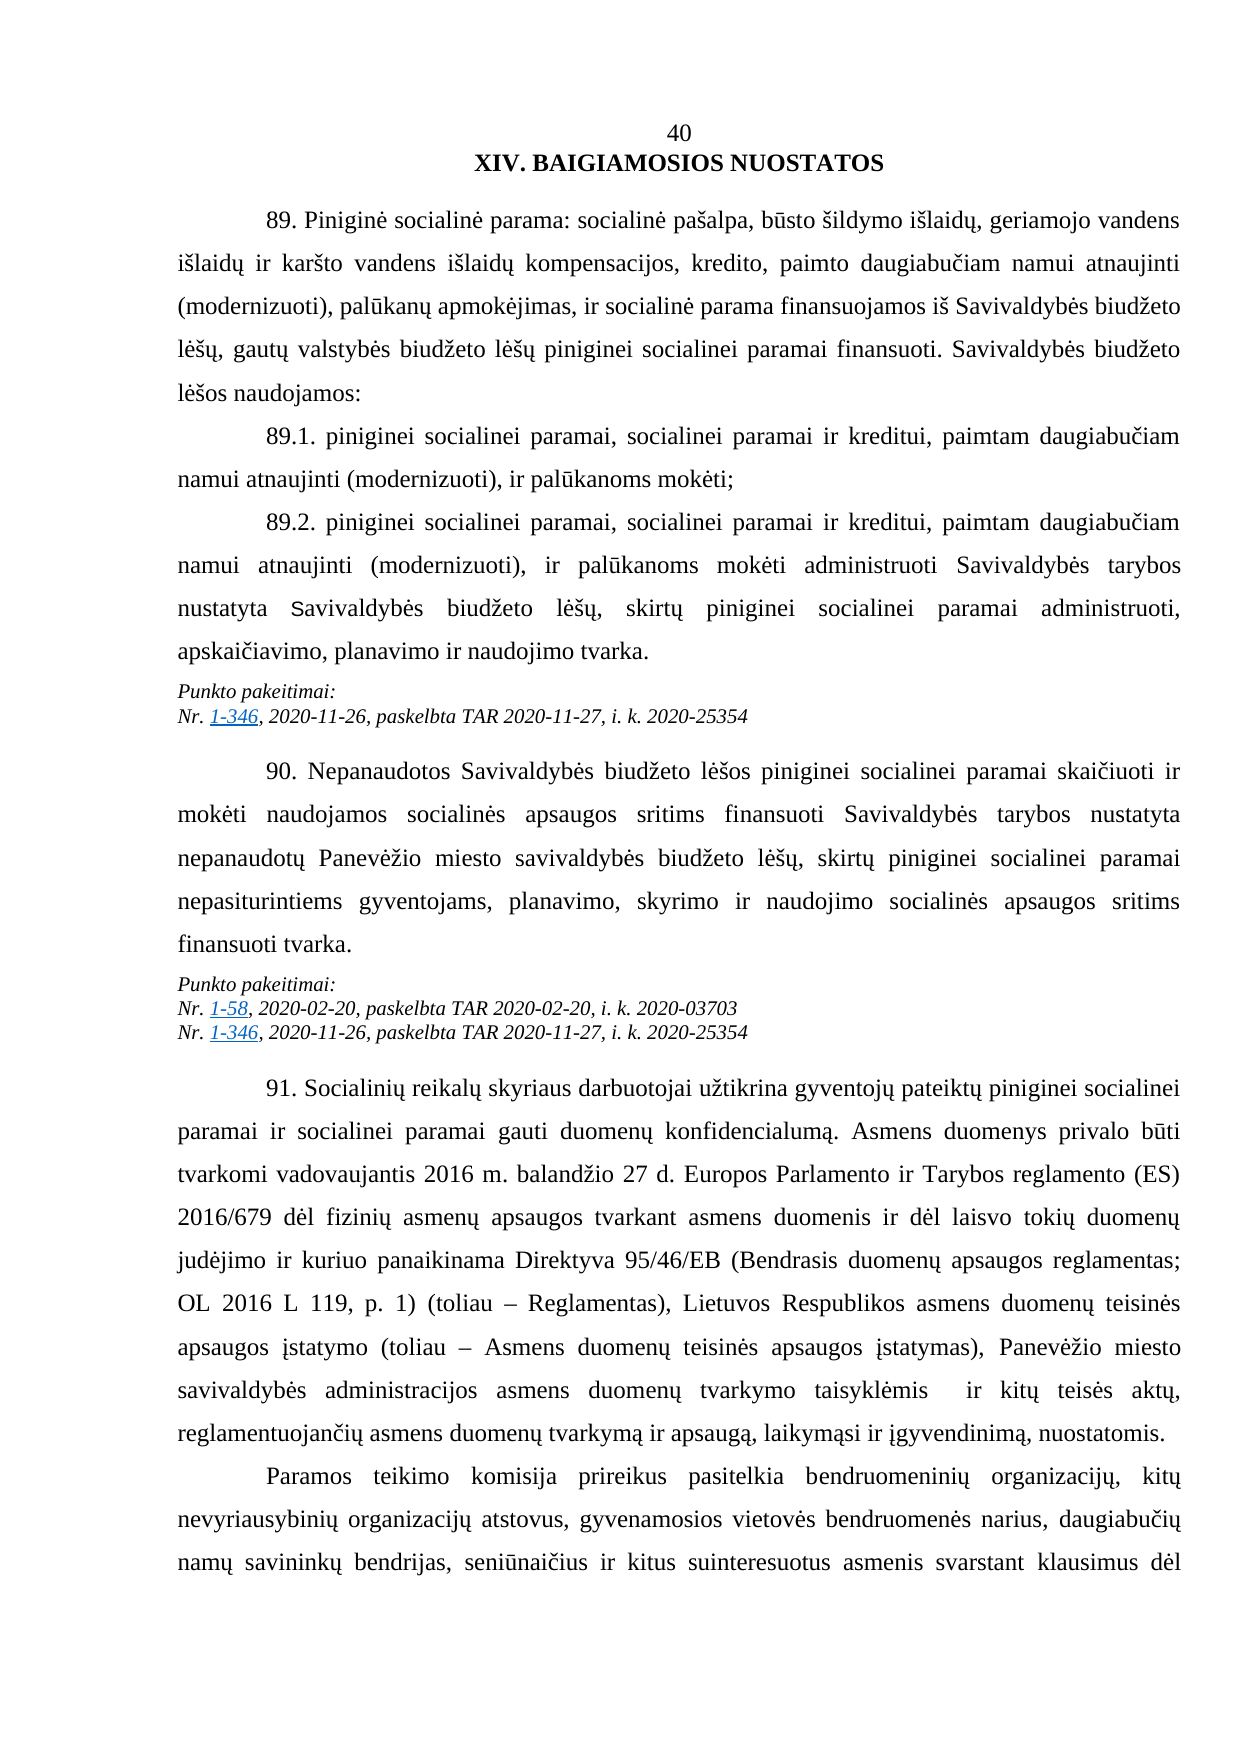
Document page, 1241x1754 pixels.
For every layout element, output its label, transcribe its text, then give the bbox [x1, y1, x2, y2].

text Nr. 1-58, 2020-02-20, paskelbta TAR 2020-02-20, i. k. 2020-03703 [177, 996, 1181, 1020]
text XIV. BAIGIAMOSIOS NUOSTATOS [177, 148, 1181, 176]
text 90. Nepanaudotos Savivaldybės biudžeto lėšos piniginei socialinei paramai skaičiuoti ir mokėti naudojamos socialinės apsaugos sritims finansuoti Savivaldybės tarybos nustatyta nepanaudotų Panevėžio miesto savivaldybės biudžeto lėšų, skirtų piniginei socialinei paramai nepasiturintiems gyventojams, planavimo, skyrimo ir naudojimo socialinės apsaugos sritims finansuoti tvarka. [177, 756, 1181, 958]
text Punkto pakeitimai: [177, 679, 1181, 703]
text 89. Piniginė socialinė parama: socialinė pašalpa, būsto šildymo išlaidų, geriamojo vandens išlaidų ir karšto vandens išlaidų kompensacijos, kredito, paimto daugiabučiam namui atnaujinti (modernizuoti), palūkanų apmokėjimas, ir socialinė parama finansuojamos iš Savivaldybės biudžeto lėšų, gautų valstybės biudžeto lėšų piniginei socialinei paramai finansuoti. Savivaldybės biudžeto lėšos naudojamos: [177, 205, 1181, 406]
text 89.1. piniginei socialinei paramai, socialinei paramai ir kreditui, paimtam daugiabučiam namui atnaujinti (modernizuoti), ir palūkanoms mokėti; [177, 421, 1181, 493]
text Paramos teikimo komisija prireikus pasitelkia bendruomeninių organizacijų, kitų nevyriausybinių organizacijų atstovus, gyvenamosios vietovės bendruomenės narius, daugiabučių namų savininkų bendrijas, seniūnaičius ir kitus suinteresuotus asmenis svarstant klausimus dėl [177, 1461, 1181, 1576]
text 89.2. piniginei socialinei paramai, socialinei paramai ir kreditui, paimtam daugiabučiam namui atnaujinti (modernizuoti), ir palūkanoms mokėti administruoti Savivaldybės tarybos nustatyta Savivaldybės biudžeto lėšų, skirtų piniginei socialinei paramai administruoti, apskaičiavimo, planavimo ir naudojimo tvarka. [177, 507, 1181, 665]
text Nr. 1-346, 2020-11-26, paskelbta TAR 2020-11-27, i. k. 2020-25354 [177, 703, 1181, 728]
text 91. Socialinių reikalų skyriaus darbuotojai užtikrina gyventojų pateiktų piniginei socialinei paramai ir socialinei paramai gauti duomenų konfidencialumą. Asmens duomenys privalo būti tvarkomi vadovaujantis 2016 m. balandžio 27 d. Europos Parlamento ir Tarybos reglamento (ES) 2016/679 dėl fizinių asmenų apsaugos tvarkant asmens duomenis ir dėl laisvo tokių duomenų judėjimo ir kuriuo panaikinama Direktyva 95/46/EB (Bendrasis duomenų apsaugos reglamentas; OL 2016 L 119, p. 1) (toliau – Reglamentas), Lietuvos Respublikos asmens duomenų teisinės apsaugos įstatymo (toliau – Asmens duomenų teisinės apsaugos įstatymas), Panevėžio miesto savivaldybės administracijos asmens duomenų tvarkymo taisyklėmis ir kitų teisės aktų, reglamentuojančių asmens duomenų tvarkymą ir apsaugą, laikymąsi ir įgyvendinimą, nuostatomis. [177, 1073, 1181, 1447]
text Nr. 1-346, 2020-11-26, paskelbta TAR 2020-11-27, i. k. 2020-25354 [177, 1020, 1181, 1044]
text Punkto pakeitimai: [177, 972, 1181, 996]
